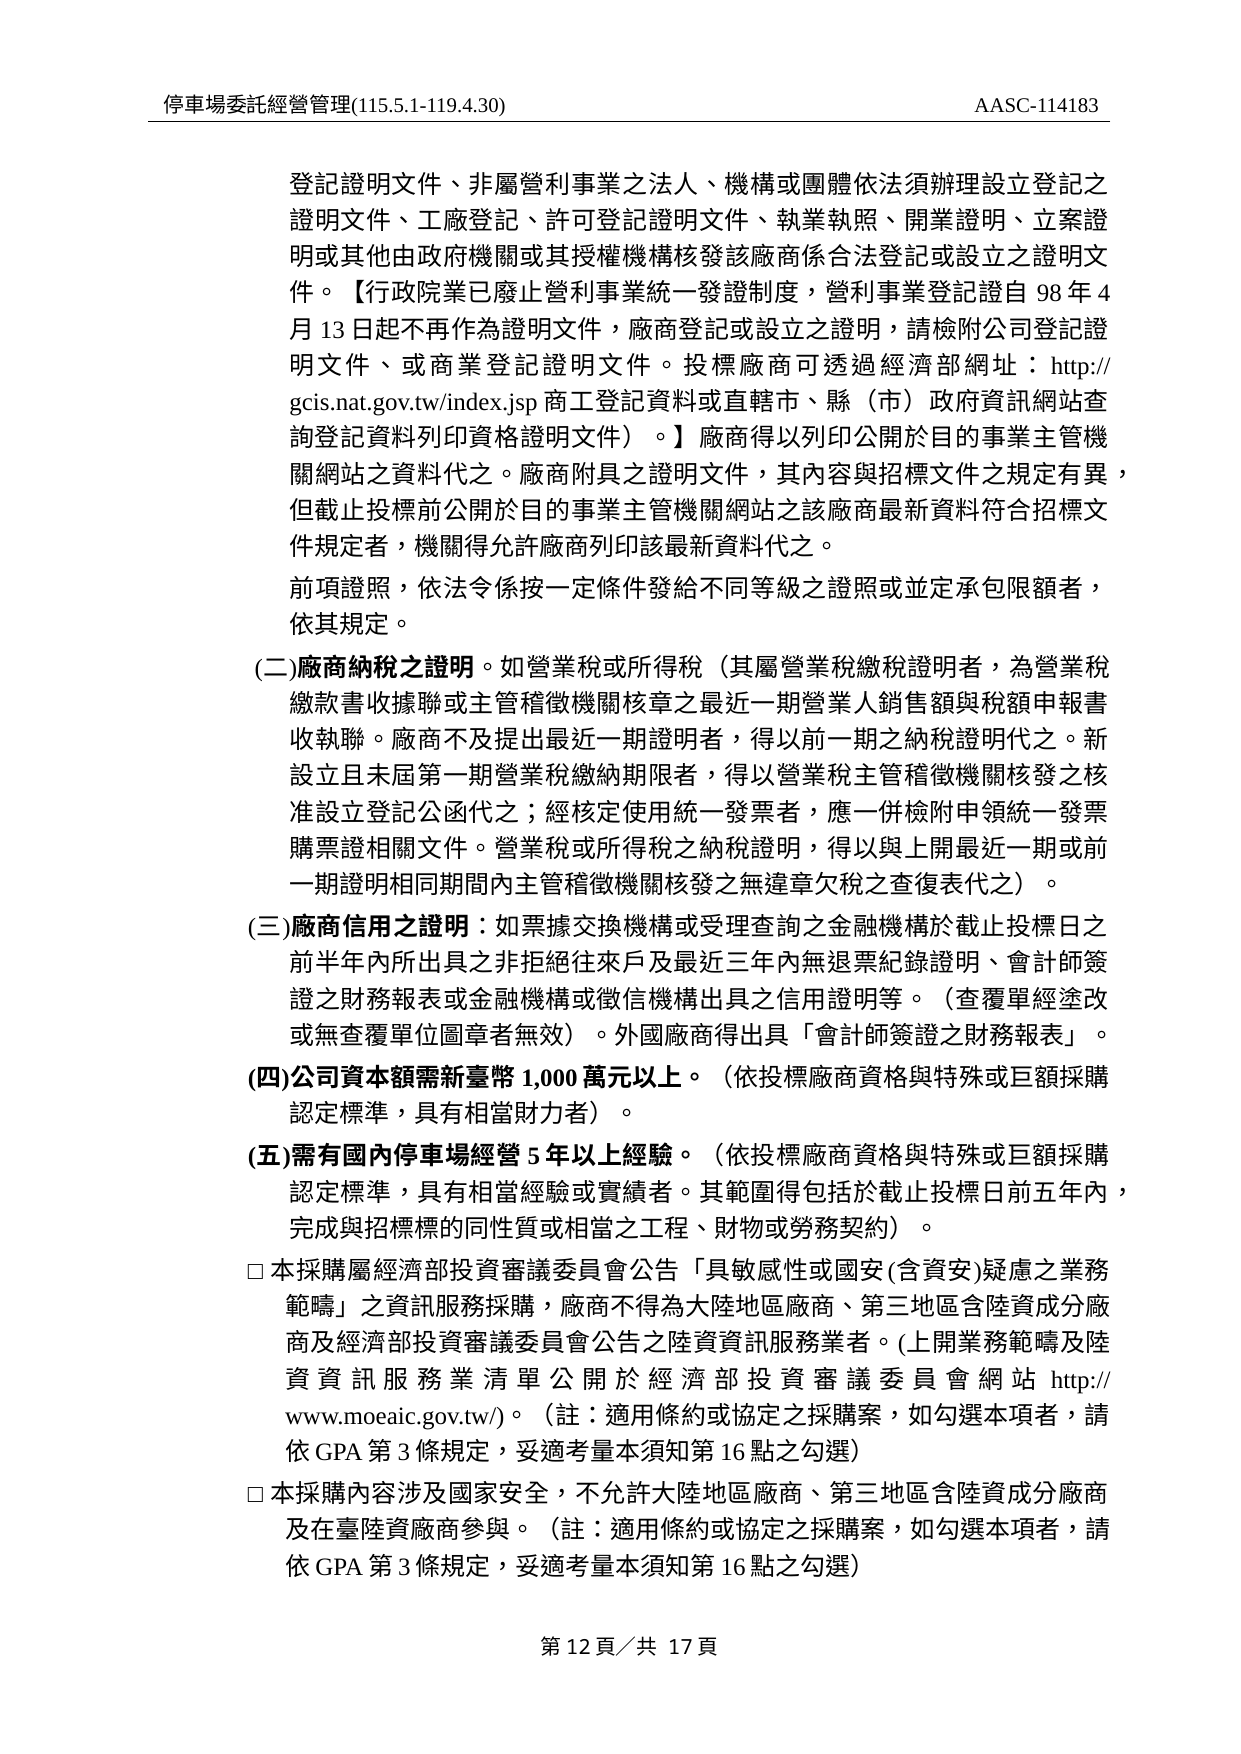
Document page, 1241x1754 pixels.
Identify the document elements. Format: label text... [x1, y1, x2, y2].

text (一)廠商登記或設立之證明。（經主管機關許可經營停車場業務之公司（含經認許之國外公司）組織，營利事業登記或廠商登記或設立證明（含外商公司），其營利事業營業項目應與停車場經營業務相符）如公司登記或商業登記證明文件、非屬營利事業之法人、機構或團體依法須辦理設立登記之證明文件、工廠登記、許可登記證明文件、執業執照、開業證明、立案證明或其他由政府機關或其授權機構核發該廠商係合法登記或設立之證明文件。【行政院業已廢止營利事業統一發證制度，營利事業登記證自98年4月13日起不再作為證明文件，廠商登記或設立之證明，請檢附公司登記證明文件、或商業登記證明文件。投標廠商可透過經濟部網址：http://gcis.nat.gov.tw/index.jsp商工登記資料或直轄市、縣（市）政府資訊網站查詢登記資料列印資格證明文件）。】廠商得以列印公開於目的事業主管機關網站之資料代之。廠商附具之證明文件，其內容與招標文件之規定有異，但截止投標前公開於目的事業主管機關網站之該廠商最新資料符合招標文件規定者，機關得允許廠商列印該最新資料代之。 [248, 164, 1110, 563]
text (二)廠商納稅之證明。如營業稅或所得稅（其屬營業稅繳稅證明者，為營業稅繳款書收據聯或主管稽徵機關核章之最近一期營業人銷售額與稅額申報書收執聯。廠商不及提出最近一期證明者，得以前一期之納稅證明代之。新設立且未屆第一期營業稅繳納期限者，得以營業稅主管稽徵機關核發之核准設立登記公函代之；經核定使用統一發票者，應一併檢附申領統一發票購票證相關文件。營業稅或所得稅之納稅證明，得以與上開最近一期或前一期證明相同期間內主管稽徵機關核發之無違章欠稅之查復表代之）。 [248, 647, 1110, 901]
text (四)公司資本額需新臺幣1,000萬元以上。（依投標廠商資格與特殊或巨額採購認定標準，具有相當財力者）。 [248, 1057, 1110, 1130]
text (五)需有國內停車場經營5年以上經驗。（依投標廠商資格與特殊或巨額採購認定標準，具有相當經驗或實績者。其範圍得包括於截止投標日前五年內，完成與招標標的同性質或相當之工程、財物或勞務契約）。 [248, 1136, 1110, 1244]
text □ 本採購內容涉及國家安全，不允許大陸地區廠商、第三地區含陸資成分廠商及在臺陸資廠商參與。（註：適用條約或協定之採購案，如勾選本項者，請依GPA第3條規定，妥適考量本須知第16點之勾選） [248, 1474, 1110, 1582]
text (三)廠商信用之證明：如票據交換機構或受理查詢之金融機構於截止投標日之前半年內所出具之非拒絕往來戶及最近三年內無退票紀錄證明、會計師簽證之財務報表或金融機構或徵信機構出具之信用證明等。（查覆單經塗改或無查覆單位圖章者無效）。外國廠商得出具「會計師簽證之財務報表」。 [248, 907, 1110, 1052]
text 前項證照，依法令係按一定條件發給不同等級之證照或並定承包限額者，依其規定。 [289, 569, 1110, 641]
text □ 本採購屬經濟部投資審議委員會公告「具敏感性或國安(含資安)疑慮之業務範疇」之資訊服務採購，廠商不得為大陸地區廠商、第三地區含陸資成分廠商及經濟部投資審議委員會公告之陸資資訊服務業者。(上開業務範疇及陸資資訊服務業清單公開於經濟部投資審議委員會網站http://www.moeaic.gov.tw/)。（註：適用條約或協定之採購案，如勾選本項者，請依GPA第3條規定，妥適考量本須知第16點之勾選） [248, 1250, 1110, 1468]
